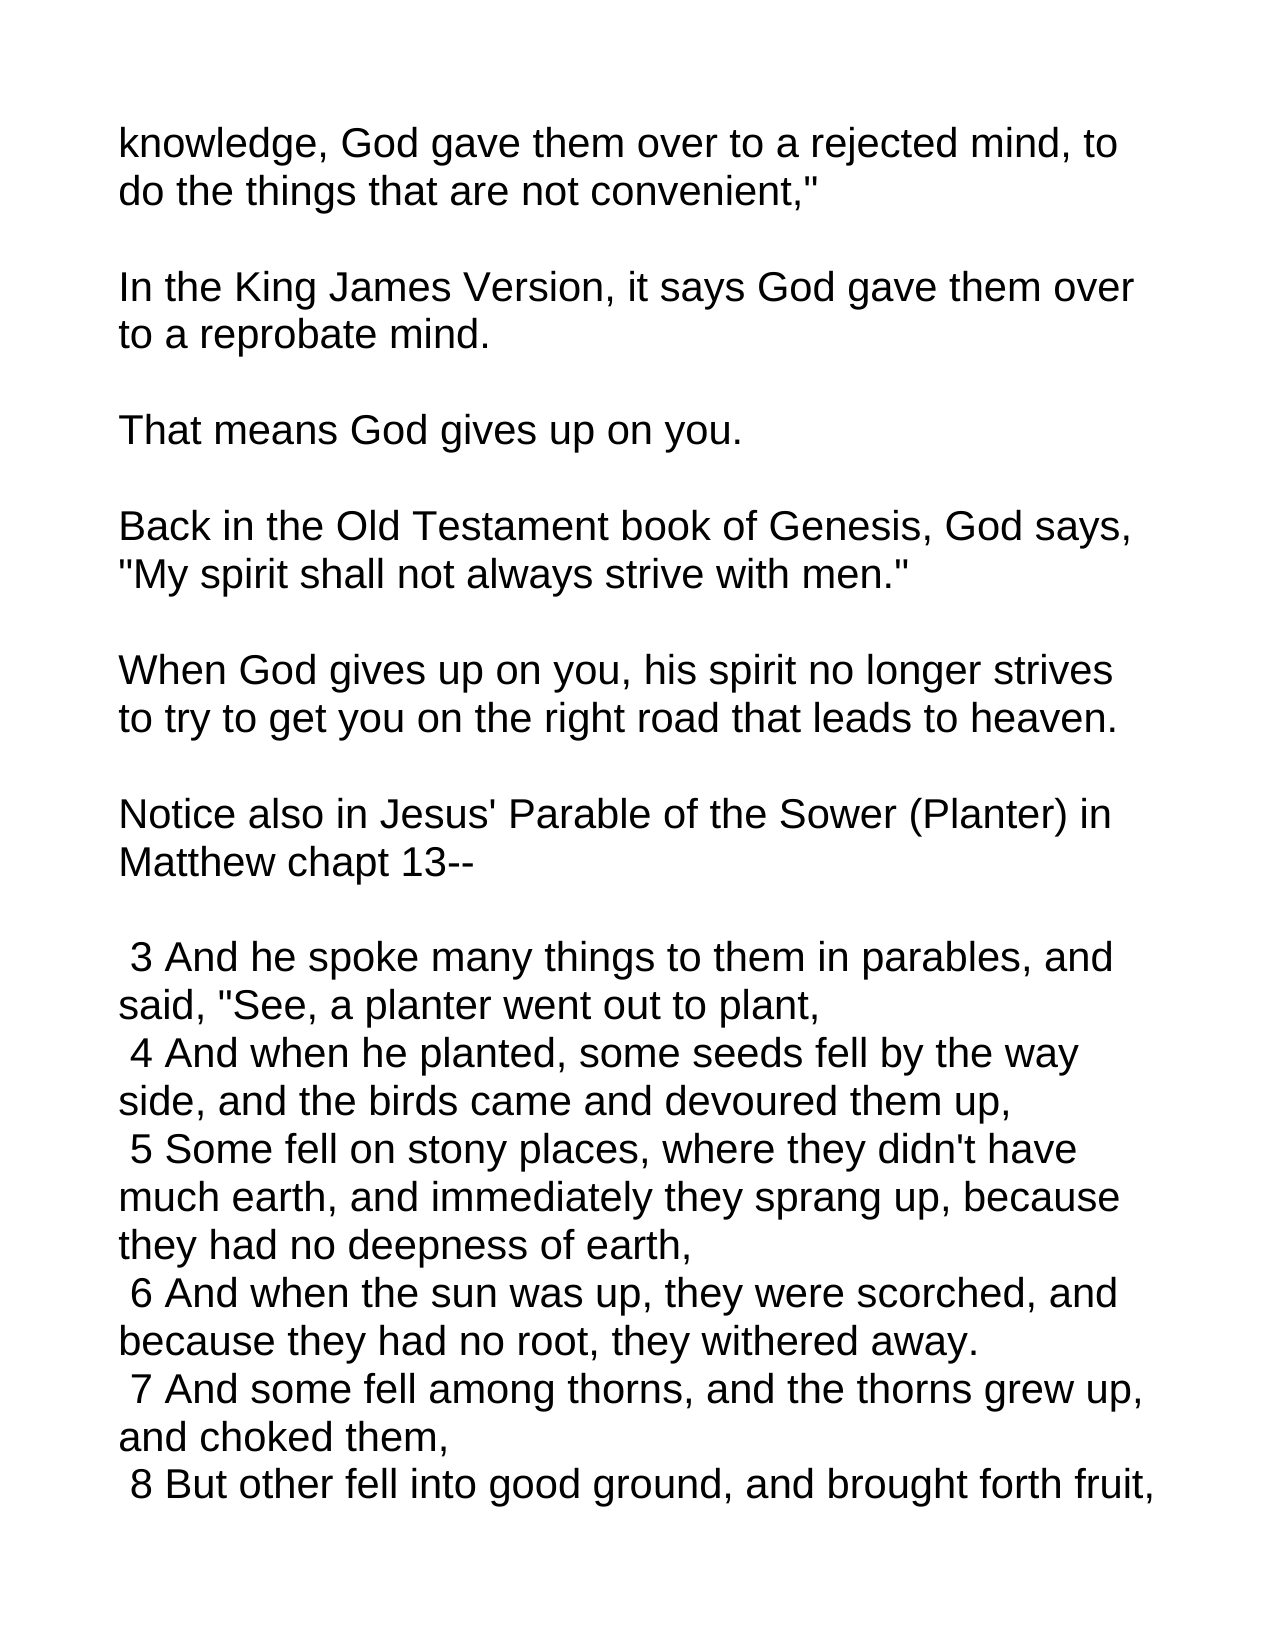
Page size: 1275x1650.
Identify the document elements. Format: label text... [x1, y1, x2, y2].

text 4 And when he planted, some seeds fell by the way side, and the birds came and devoured them up, [118, 1028, 1157, 1124]
text Back in the Old Testament book of Genesis, God says, "My spirit shall not always strive with men." [118, 501, 1157, 597]
text 5 Some fell on stony places, where they didn't have much earth, and immediately they sprang up, because they had no deepness of earth, [118, 1124, 1157, 1268]
text 8 But other fell into good ground, and brought forth fruit, [118, 1460, 1157, 1508]
text 7 And some fell among thorns, and the thorns grew up, and choked them, [118, 1364, 1157, 1460]
text That means God gives up on you. [118, 406, 1157, 453]
text Notice also in Jesus' Parable of the Sower (Planter) in Matthew chapt 13-- [118, 789, 1157, 885]
text In the King James Version, it says God gave them over to a reprobate mind. [118, 262, 1157, 358]
text 6 And when the sun was up, they were scorched, and because they had no root, they withered away. [118, 1268, 1157, 1364]
text knowledge, God gave them over to a rejected mind, to do the things that are not convenient," [118, 118, 1157, 214]
text 3 And he spoke many things to them in parables, and said, "See, a planter went out to plant, [118, 933, 1157, 1028]
text When God gives up on you, his spirit no longer strives to try to get you on the right road that leads to heaven. [118, 645, 1157, 741]
